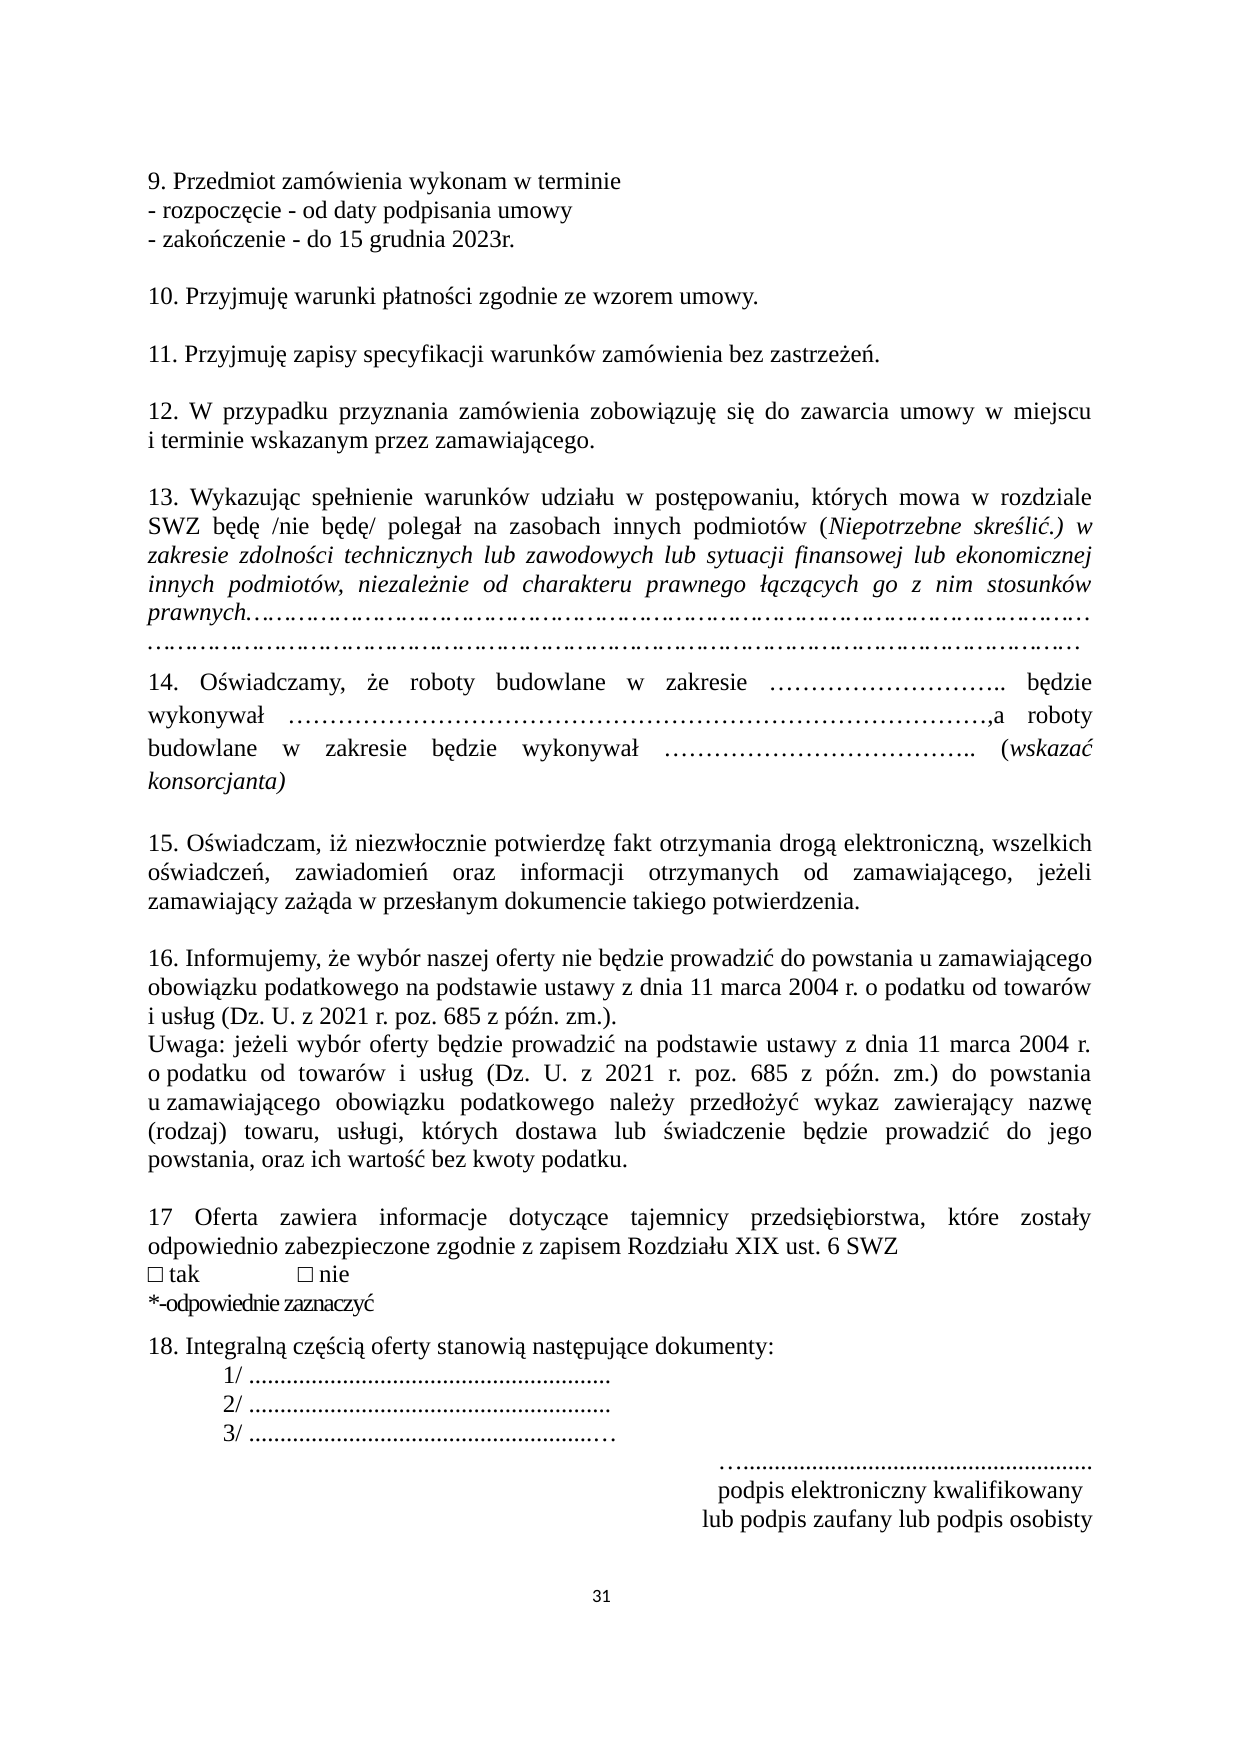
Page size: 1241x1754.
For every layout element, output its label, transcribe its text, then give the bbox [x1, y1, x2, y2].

text 9. Przedmiot zamówienia wykonam w terminie [148, 166, 1093, 195]
text 12. W przypadku przyznania zamówienia zobowiązuję się do zawarcia umowy w miejscu i terminie wskazanym przez zamawiającego. [148, 396, 1093, 454]
text 17 Oferta zawiera informacje dotyczące tajemnicy przedsiębiorstwa, które zostały odpowiednio zabezpieczone zgodnie z zapisem Rozdziału XIX ust. 6 SWZ [148, 1202, 1093, 1259]
text - rozpoczęcie - od daty podpisania umowy [148, 195, 1093, 224]
text 3/ .......................................................… [148, 1418, 1093, 1446]
text 10. Przyjmuję warunki płatności zgodnie ze wzorem umowy. [148, 281, 1093, 310]
text 13. Wykazując spełnienie warunków udziału w postępowaniu, których mowa w rozdziale SWZ będę /nie będę/ polegał na zasobach innych podmiotów (Niepotrzebne skreślić.) w zakresie zdolności technicznych lub zawodowych lub sytuacji finansowej lub ekonomicznej innych podmiotów, niezależnie od charakteru prawnego łączących go z nim stosunków prawnych…………………………………………………………………………………………………………………………………………………………………………………………………………………… [148, 482, 1093, 655]
text 14. Oświadczamy, że roboty budowlane w zakresie ……………………….. będzie wykonywał …………………………………………………………………………,a roboty budowlane w zakresie będzie wykonywał ……………………………….. (wskazać konsorcjanta) [148, 667, 1093, 795]
text 15. Oświadczam, iż niezwłocznie potwierdzę fakt otrzymania drogą elektroniczną, wszelkich oświadczeń, zawiadomień oraz informacji otrzymanych od zamawiającego, jeżeli zamawiający zażąda w przesłanym dokumencie takiego potwierdzenia. [148, 828, 1093, 914]
text - zakończenie - do 15 grudnia 2023r. [148, 224, 1093, 252]
text …........................................................ podpis elektroniczny kwalifikowany lub podpis zaufany lub podpis osobisty [148, 1446, 1093, 1533]
text 18. Integralną częścią oferty stanowią następujące dokumenty: [148, 1331, 1093, 1360]
text 1/ .......................................................... [148, 1360, 1093, 1389]
text Uwaga: jeżeli wybór oferty będzie prowadzić na podstawie ustawy z dnia 11 marca 2004 r. o podatku od towarów i usług (Dz. U. z 2021 r. poz. 685 z późn. zm.) do powstania u zamawiającego obowiązku podatkowego należy przedłożyć wykaz zawierający nazwę (rodzaj) towaru, usługi, których dostawa lub świadczenie będzie prowadzić do jego powstania, oraz ich wartość bez kwoty podatku. [148, 1029, 1093, 1173]
text *-odpowiednie zaznaczyć [148, 1288, 1093, 1317]
text 16. Informujemy, że wybór naszej oferty nie będzie prowadzić do powstania u zamawiającego obowiązku podatkowego na podstawie ustawy z dnia 11 marca 2004 r. o podatku od towarów i usług (Dz. U. z 2021 r. poz. 685 z późn. zm.). [148, 943, 1093, 1029]
text 11. Przyjmuję zapisy specyfikacji warunków zamówienia bez zastrzeżeń. [148, 339, 1093, 367]
text □ tak □ nie [148, 1259, 1093, 1288]
text 2/ .......................................................... [148, 1389, 1093, 1418]
